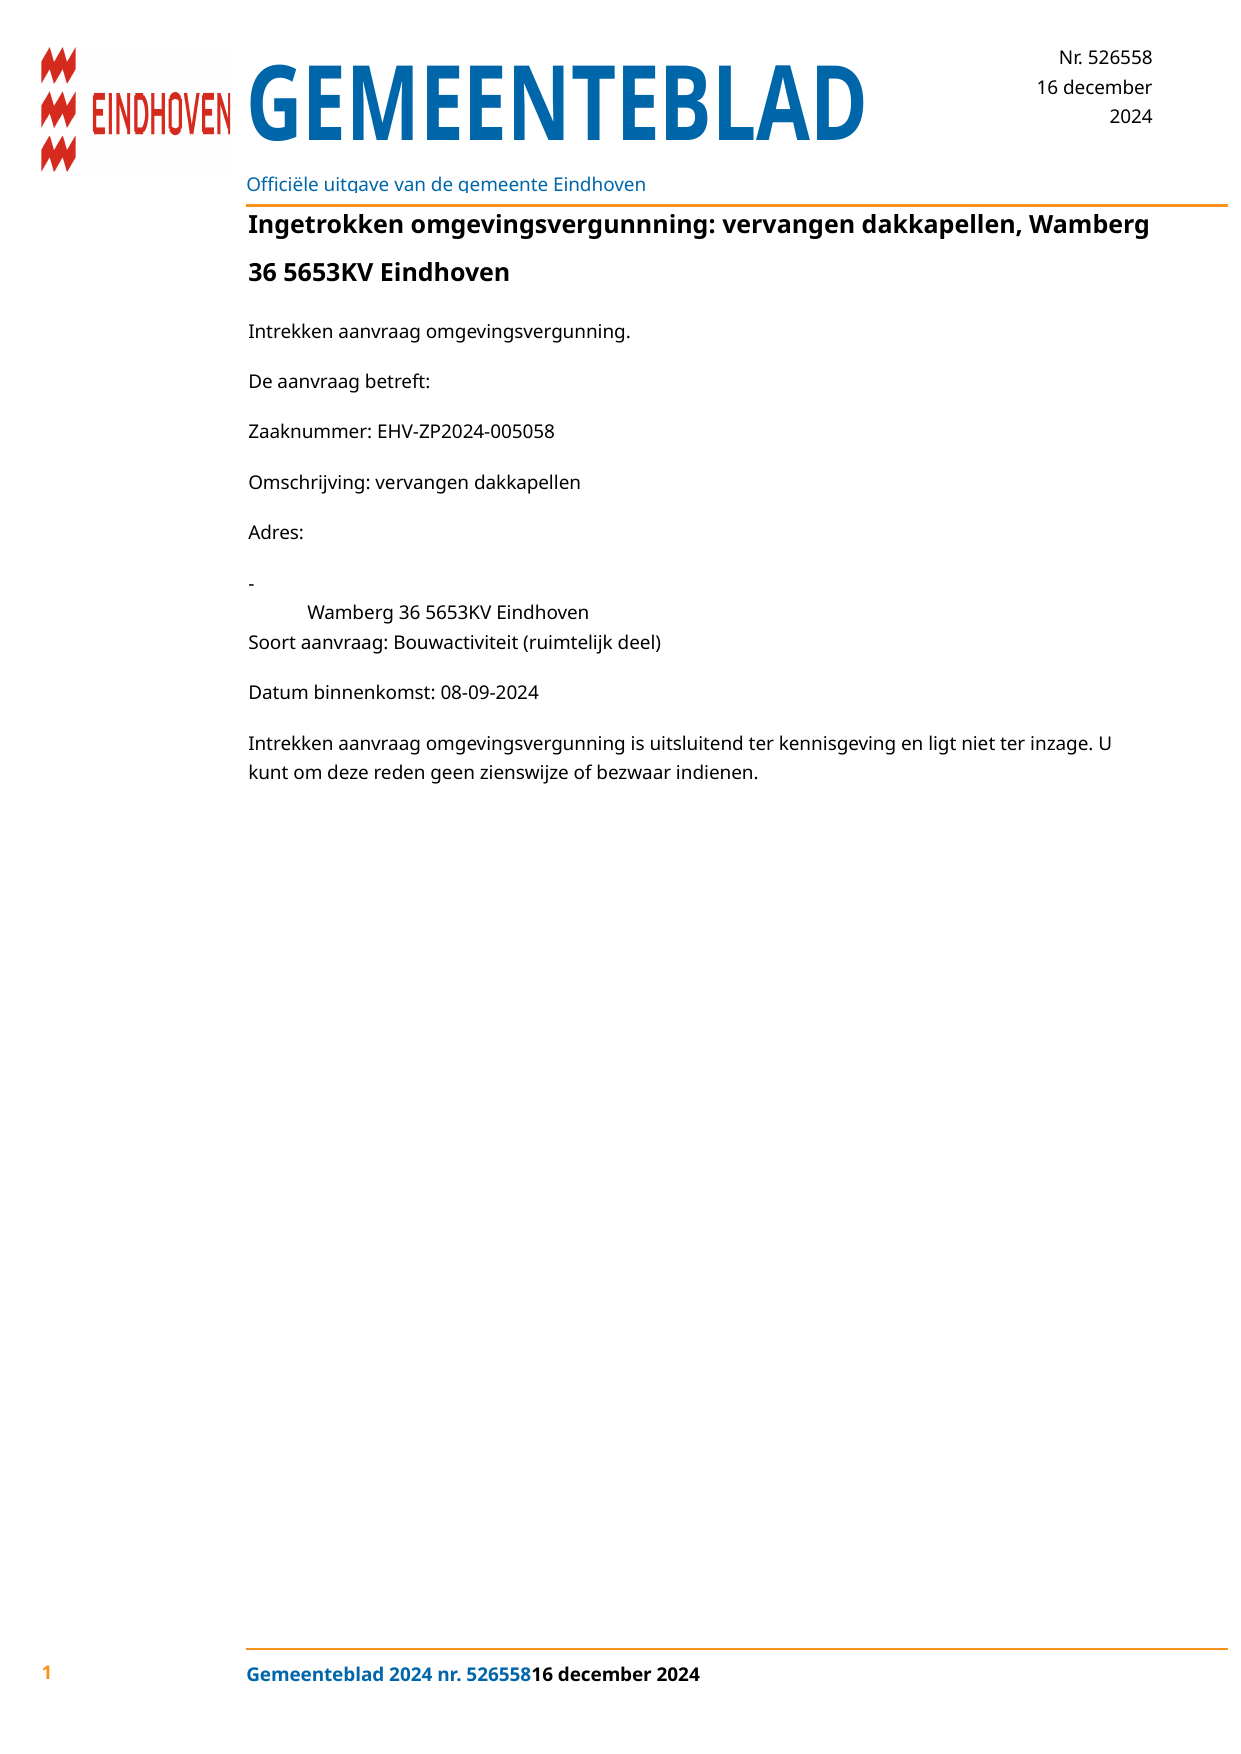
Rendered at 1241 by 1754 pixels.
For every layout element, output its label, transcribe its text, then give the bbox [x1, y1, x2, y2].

text De aanvraag betreft: [248, 368, 1152, 394]
text Soort aanvraag: Bouwactiviteit (ruimtelijk deel) [248, 629, 1152, 655]
text Datum binnenkomst: 08-09-2024 [248, 679, 1152, 705]
text Ingetrokken omgevingsvergunnning: vervangen dakkapellen, Wamberg 36 5653KV Eindhoven [248, 207, 1152, 288]
text Zaaknummer: EHV-ZP2024-005058 [248, 419, 1152, 444]
text Intrekken aanvraag omgevingsvergunning. [248, 318, 1152, 344]
text Adres: [248, 519, 1152, 545]
text Intrekken aanvraag omgevingsvergunning is uitsluitend ter kennisgeving en ligt niet ter inzage. U kunt om deze reden geen zienswijze of bezwaar indienen. [248, 730, 1152, 785]
text Omschrijving: vervangen dakkapellen [248, 469, 1152, 495]
list Wamberg 36 5653KV Eindhoven [248, 599, 1152, 625]
picture [41, 47, 231, 172]
